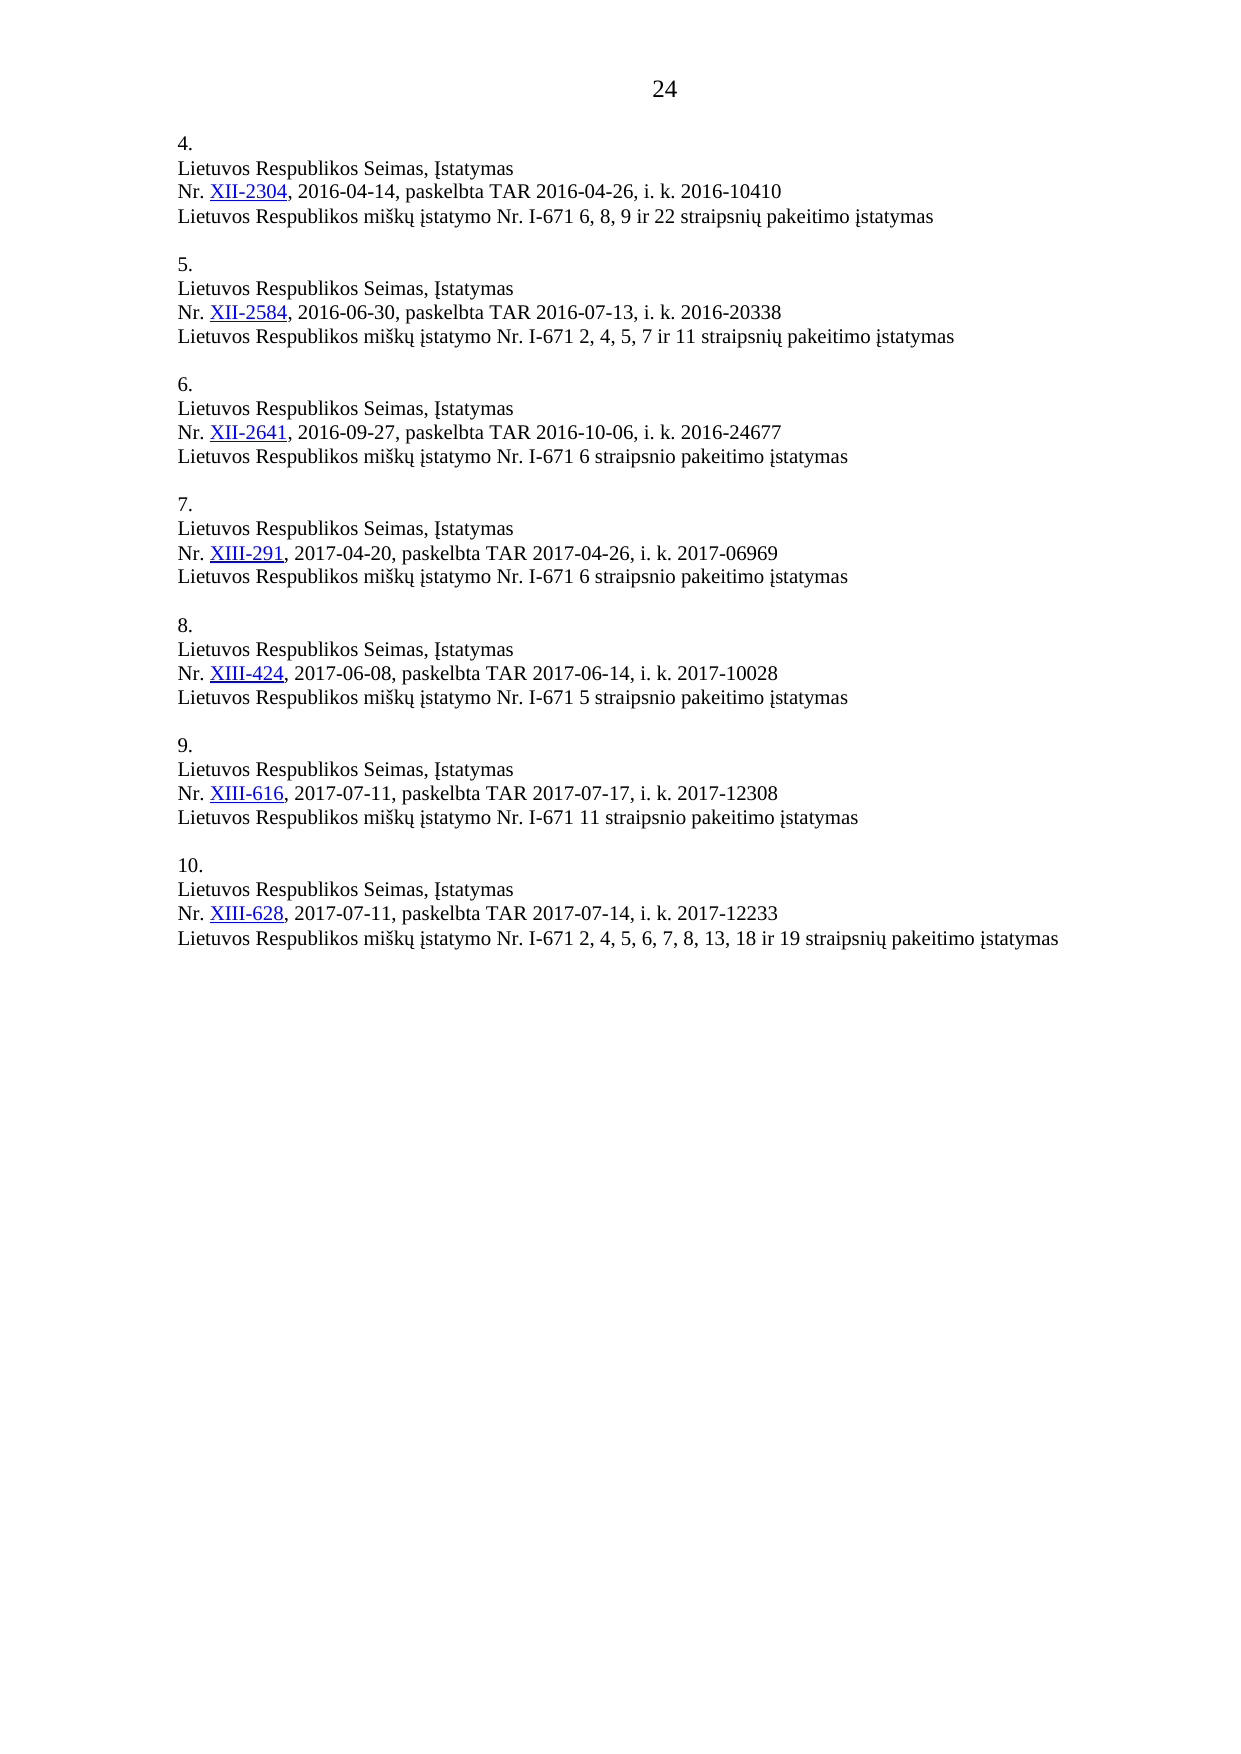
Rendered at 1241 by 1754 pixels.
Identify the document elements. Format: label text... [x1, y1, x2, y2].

text Lietuvos Respublikos Seimas, Įstatymas [177, 396, 1152, 420]
text 5. [177, 252, 1152, 276]
text Lietuvos Respublikos Seimas, Įstatymas [177, 637, 1152, 661]
text Nr. XII-2304, 2016-04-14, paskelbta TAR 2016-04-26, i. k. 2016-10410 [177, 179, 1152, 203]
text Nr. XIII-291, 2017-04-20, paskelbta TAR 2017-04-26, i. k. 2017-06969 [177, 540, 1152, 564]
text Nr. XII-2584, 2016-06-30, paskelbta TAR 2016-07-13, i. k. 2016-20338 [177, 300, 1152, 324]
text Lietuvos Respublikos Seimas, Įstatymas [177, 757, 1152, 781]
text Nr. XIII-616, 2017-07-11, paskelbta TAR 2017-07-17, i. k. 2017-12308 [177, 781, 1152, 805]
text Lietuvos Respublikos miškų įstatymo Nr. I-671 11 straipsnio pakeitimo įstatymas [177, 805, 1152, 829]
text Lietuvos Respublikos miškų įstatymo Nr. I-671 5 straipsnio pakeitimo įstatymas [177, 685, 1152, 709]
text Nr. XIII-424, 2017-06-08, paskelbta TAR 2017-06-14, i. k. 2017-10028 [177, 661, 1152, 685]
text Nr. XII-2641, 2016-09-27, paskelbta TAR 2016-10-06, i. k. 2016-24677 [177, 420, 1152, 444]
text 9. [177, 733, 1152, 757]
text 7. [177, 492, 1152, 516]
text Lietuvos Respublikos Seimas, Įstatymas [177, 516, 1152, 540]
text Lietuvos Respublikos miškų įstatymo Nr. I-671 2, 4, 5, 6, 7, 8, 13, 18 ir 19 straipsnių pakeitimo įstatymas [177, 925, 1152, 949]
text Lietuvos Respublikos miškų įstatymo Nr. I-671 6 straipsnio pakeitimo įstatymas [177, 564, 1152, 588]
text Lietuvos Respublikos miškų įstatymo Nr. I-671 6, 8, 9 ir 22 straipsnių pakeitimo įstatymas [177, 203, 1152, 228]
text 6. [177, 372, 1152, 396]
text 8. [177, 613, 1152, 637]
text 10. [177, 853, 1152, 877]
text Nr. XIII-628, 2017-07-11, paskelbta TAR 2017-07-14, i. k. 2017-12233 [177, 901, 1152, 925]
text Lietuvos Respublikos Seimas, Įstatymas [177, 877, 1152, 901]
text Lietuvos Respublikos Seimas, Įstatymas [177, 155, 1152, 179]
text Lietuvos Respublikos Seimas, Įstatymas [177, 276, 1152, 300]
text 4. [177, 131, 1152, 155]
text Lietuvos Respublikos miškų įstatymo Nr. I-671 2, 4, 5, 7 ir 11 straipsnių pakeitimo įstatymas [177, 324, 1152, 348]
text Lietuvos Respublikos miškų įstatymo Nr. I-671 6 straipsnio pakeitimo įstatymas [177, 444, 1152, 468]
